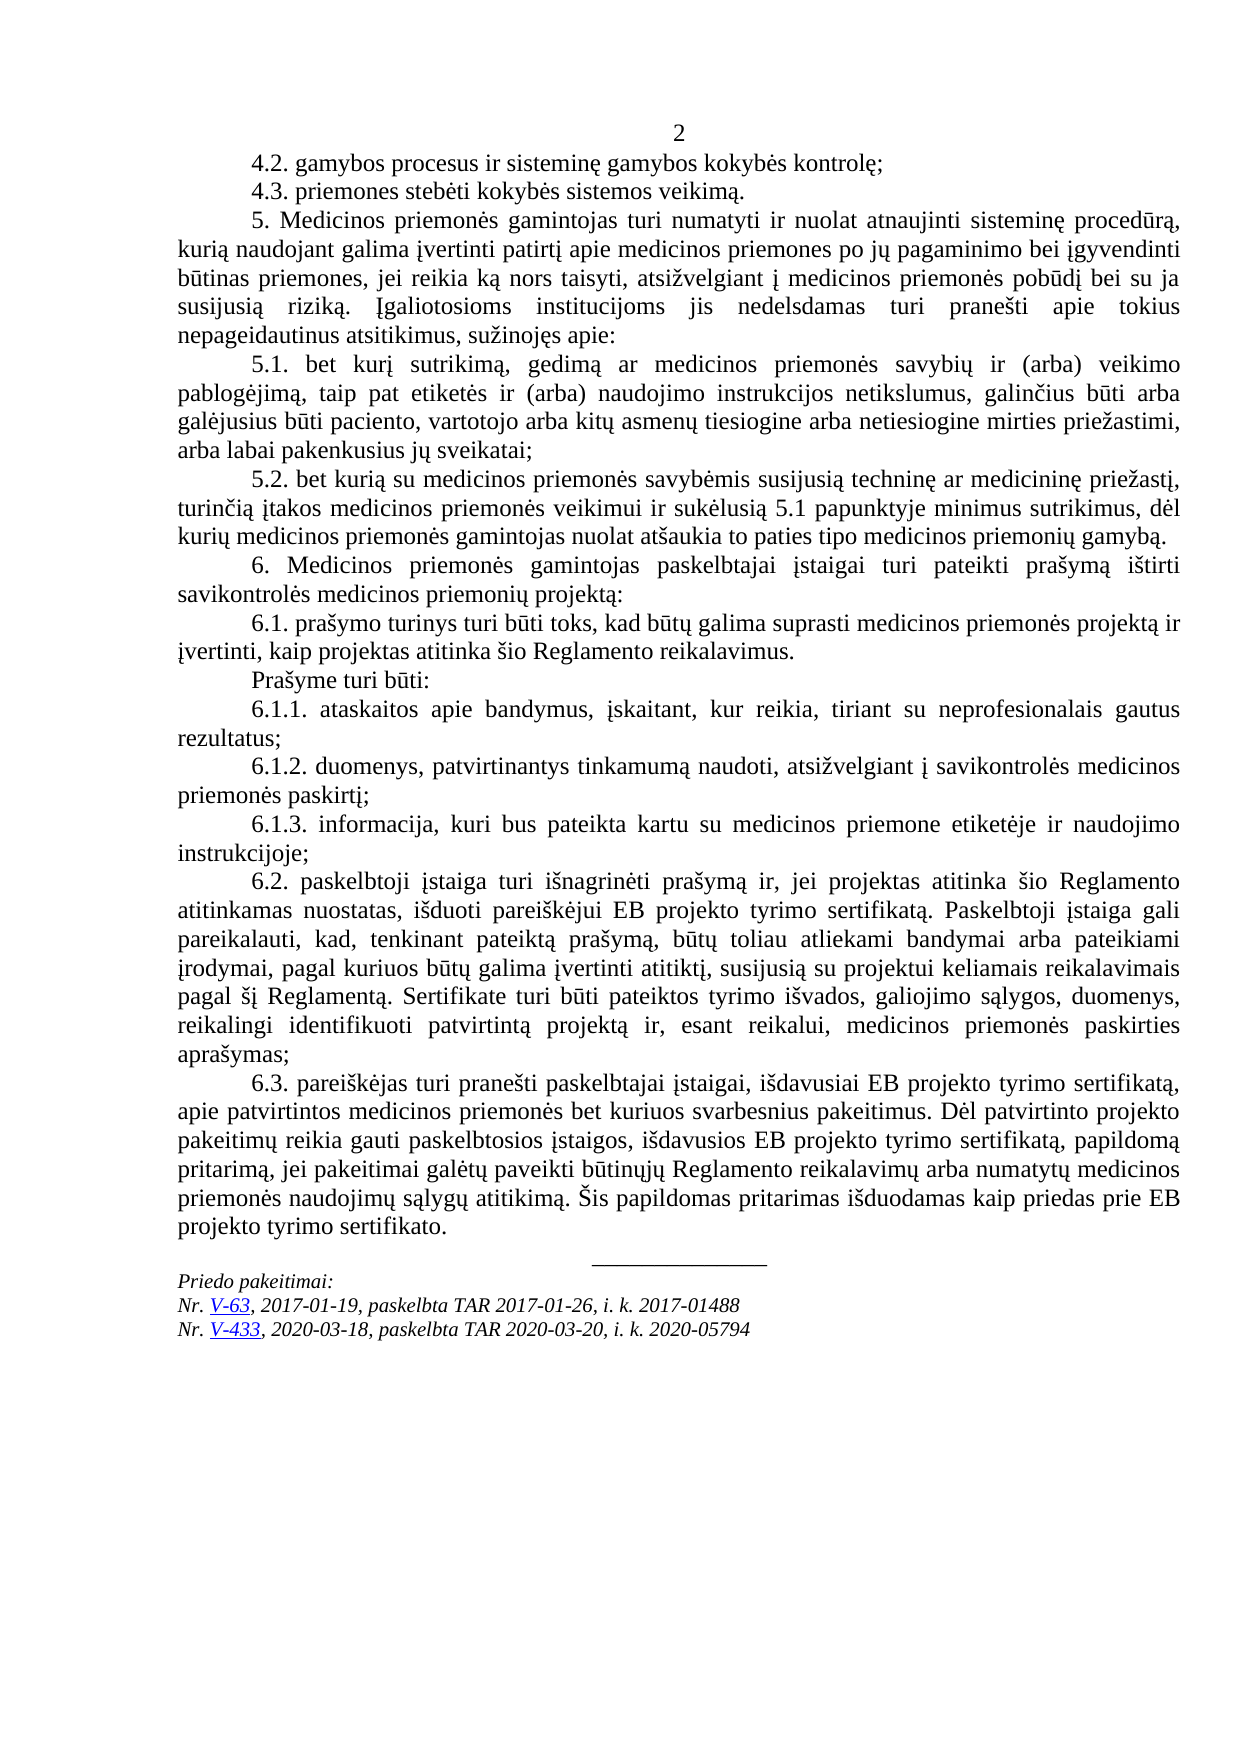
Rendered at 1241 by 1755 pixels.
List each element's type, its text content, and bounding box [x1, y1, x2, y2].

text 6.1.2. duomenys, patvirtinantys tinkamumą naudoti, atsižvelgiant į savikontrolės medicinos priemonės paskirtį; [177, 751, 1181, 809]
text 5.2. bet kurią su medicinos priemonės savybėmis susijusią techninę ar medicininę priežastį, turinčią įtakos medicinos priemonės veikimui ir sukėlusią 5.1 papunktyje minimus sutrikimus, dėl kurių medicinos priemonės gamintojas nuolat atšaukia to paties tipo medicinos priemonių gamybą. [177, 464, 1181, 550]
text 4.2. gamybos procesus ir sisteminę gamybos kokybės kontrolę; [177, 148, 1181, 176]
text 4.3. priemones stebėti kokybės sistemos veikimą. [177, 176, 1181, 205]
text 5. Medicinos priemonės gamintojas turi numatyti ir nuolat atnaujinti sisteminę procedūrą, kurią naudojant galima įvertinti patirtį apie medicinos priemones po jų pagaminimo bei įgyvendinti būtinas priemones, jei reikia ką nors taisyti, atsižvelgiant į medicinos priemonės pobūdį bei su ja susijusią riziką. Įgaliotosioms institucijoms jis nedelsdamas turi pranešti apie tokius nepageidautinus atsitikimus, sužinojęs apie: [177, 205, 1181, 349]
text 6.1.1. ataskaitos apie bandymus, įskaitant, kur reikia, tiriant su neprofesionalais gautus rezultatus; [177, 694, 1181, 751]
text 5.1. bet kurį sutrikimą, gedimą ar medicinos priemonės savybių ir (arba) veikimo pablogėjimą, taip pat etiketės ir (arba) naudojimo instrukcijos netikslumus, galinčius būti arba galėjusius būti paciento, vartotojo arba kitų asmenų tiesiogine arba netiesiogine mirties priežastimi, arba labai pakenkusius jų sveikatai; [177, 349, 1181, 464]
text 6. Medicinos priemonės gamintojas paskelbtajai įstaigai turi pateikti prašymą ištirti savikontrolės medicinos priemonių projektą: [177, 550, 1181, 608]
text Priedo pakeitimai: [177, 1269, 1181, 1293]
text 6.1. prašymo turinys turi būti toks, kad būtų galima suprasti medicinos priemonės projektą ir įvertinti, kaip projektas atitinka šio Reglamento reikalavimus. [177, 608, 1181, 665]
text Nr. V-433, 2020-03-18, paskelbta TAR 2020-03-20, i. k. 2020-05794 [177, 1317, 1181, 1341]
text Nr. V-63, 2017-01-19, paskelbta TAR 2017-01-26, i. k. 2017-01488 [177, 1293, 1181, 1317]
text 6.1.3. informacija, kuri bus pateikta kartu su medicinos priemone etiketėje ir naudojimo instrukcijoje; [177, 809, 1181, 866]
text Prašyme turi būti: [177, 665, 1181, 694]
text 6.3. pareiškėjas turi pranešti paskelbtajai įstaigai, išdavusiai EB projekto tyrimo sertifikatą, apie patvirtintos medicinos priemonės bet kuriuos svarbesnius pakeitimus. Dėl patvirtinto projekto pakeitimų reikia gauti paskelbtosios įstaigos, išdavusios EB projekto tyrimo sertifikatą, papildomą pritarimą, jei pakeitimai galėtų paveikti būtinųjų Reglamento reikalavimų arba numatytų medicinos priemonės naudojimų sąlygų atitikimą. Šis papildomas pritarimas išduodamas kaip priedas prie EB projekto tyrimo sertifikato. [177, 1068, 1181, 1240]
text ______________ [177, 1240, 1181, 1269]
text 6.2. paskelbtoji įstaiga turi išnagrinėti prašymą ir, jei projektas atitinka šio Reglamento atitinkamas nuostatas, išduoti pareiškėjui EB projekto tyrimo sertifikatą. Paskelbtoji įstaiga gali pareikalauti, kad, tenkinant pateiktą prašymą, būtų toliau atliekami bandymai arba pateikiami įrodymai, pagal kuriuos būtų galima įvertinti atitiktį, susijusią su projektui keliamais reikalavimais pagal šį Reglamentą. Sertifikate turi būti pateiktos tyrimo išvados, galiojimo sąlygos, duomenys, reikalingi identifikuoti patvirtintą projektą ir, esant reikalui, medicinos priemonės paskirties aprašymas; [177, 866, 1181, 1068]
